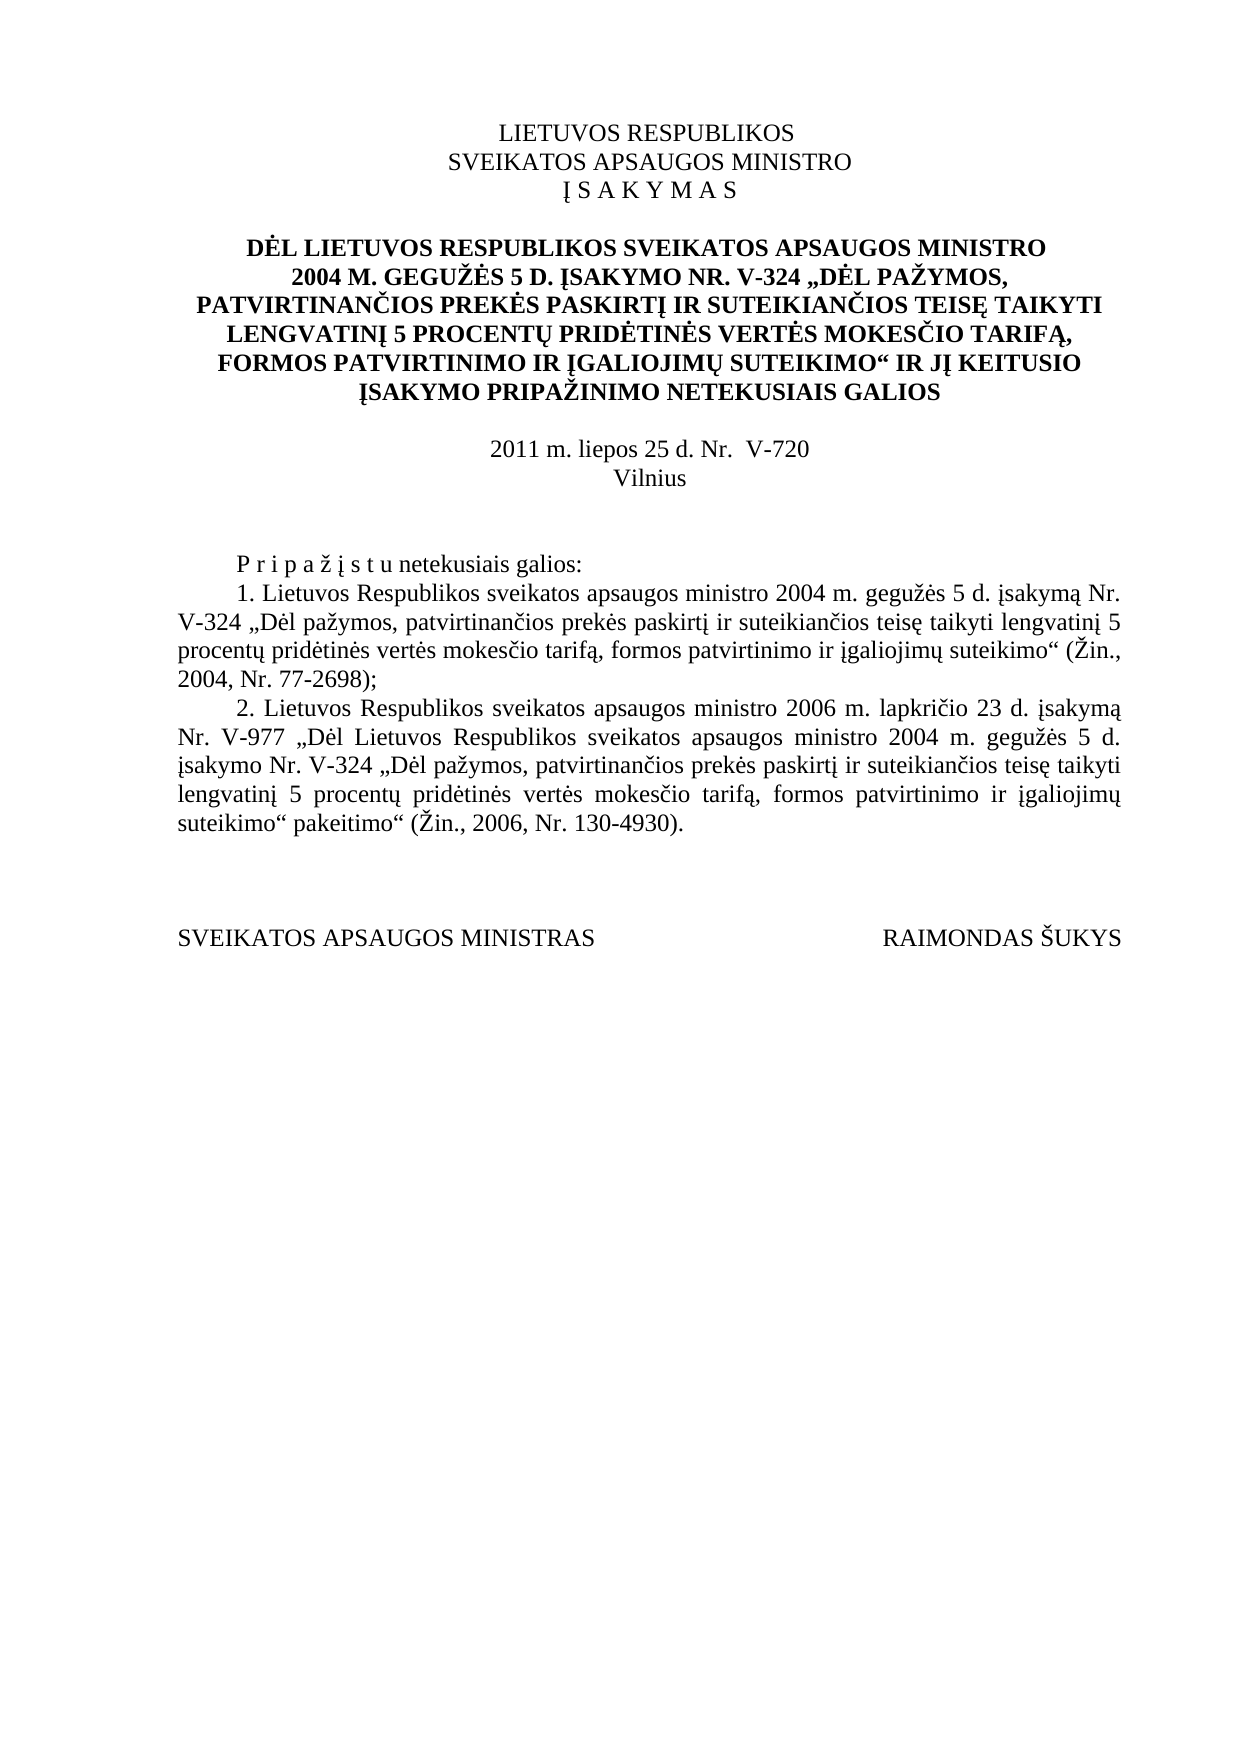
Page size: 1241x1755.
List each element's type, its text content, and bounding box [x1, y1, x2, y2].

text SVEIKATOS APSAUGOS ministro [177, 147, 1122, 176]
text P r i p a ž į s t u netekusiais galios: [177, 549, 1122, 578]
text DĖL LIETUVOS RESPUBLIKOS SVEIKATOS APSAUGOS MINISTRO 2004 m. GEGUŽĖS 5 d. ĮSAKYMO Nr. V-324 „DĖL PAŽYMOS, PATVIRTINANČIOS PREKĖS PASKIRTĮ IR SUTEIKIANČIOS TEISĘ TAIKYTI LENGVATINĮ 5 PROCENTŲ PRIDĖTINĖS VERTĖS MOKESČIO TARIFĄ, FORMOS PATVIRTINIMO IR ĮGALIOJIMŲ SUTEIKIMO“ IR JĮ KEITUSIO ĮSAKYMO PRIPAŽINIMO NETEKUSIAIS GALIOS [177, 233, 1122, 406]
text Į S A K Y M A S [177, 176, 1122, 204]
text Sveikatos apsaugos ministras Raimondas Šukys [177, 923, 1122, 952]
text 2011 m. liepos 25 d. Nr. V-720 [177, 434, 1122, 463]
text 2. Lietuvos Respublikos sveikatos apsaugos ministro 2006 m. lapkričio 23 d. įsakymą Nr. V-977 „Dėl Lietuvos Respublikos sveikatos apsaugos ministro 2004 m. gegužės 5 d. įsakymo Nr. V-324 „Dėl pažymos, patvirtinančios prekės paskirtį ir suteikiančios teisę taikyti lengvatinį 5 procentų pridėtinės vertės mokesčio tarifą, formos patvirtinimo ir įgaliojimų suteikimo“ pakeitimo“ (Žin., 2006, Nr. 130-4930). [177, 693, 1122, 837]
text Vilnius [177, 463, 1122, 492]
text LIETUVOS RESPUBLIKOS [177, 118, 1122, 147]
text 1. Lietuvos Respublikos sveikatos apsaugos ministro 2004 m. gegužės 5 d. įsakymą Nr. V-324 „Dėl pažymos, patvirtinančios prekės paskirtį ir suteikiančios teisę taikyti lengvatinį 5 procentų pridėtinės vertės mokesčio tarifą, formos patvirtinimo ir įgaliojimų suteikimo“ (Žin., 2004, Nr. 77-2698); [177, 578, 1122, 693]
